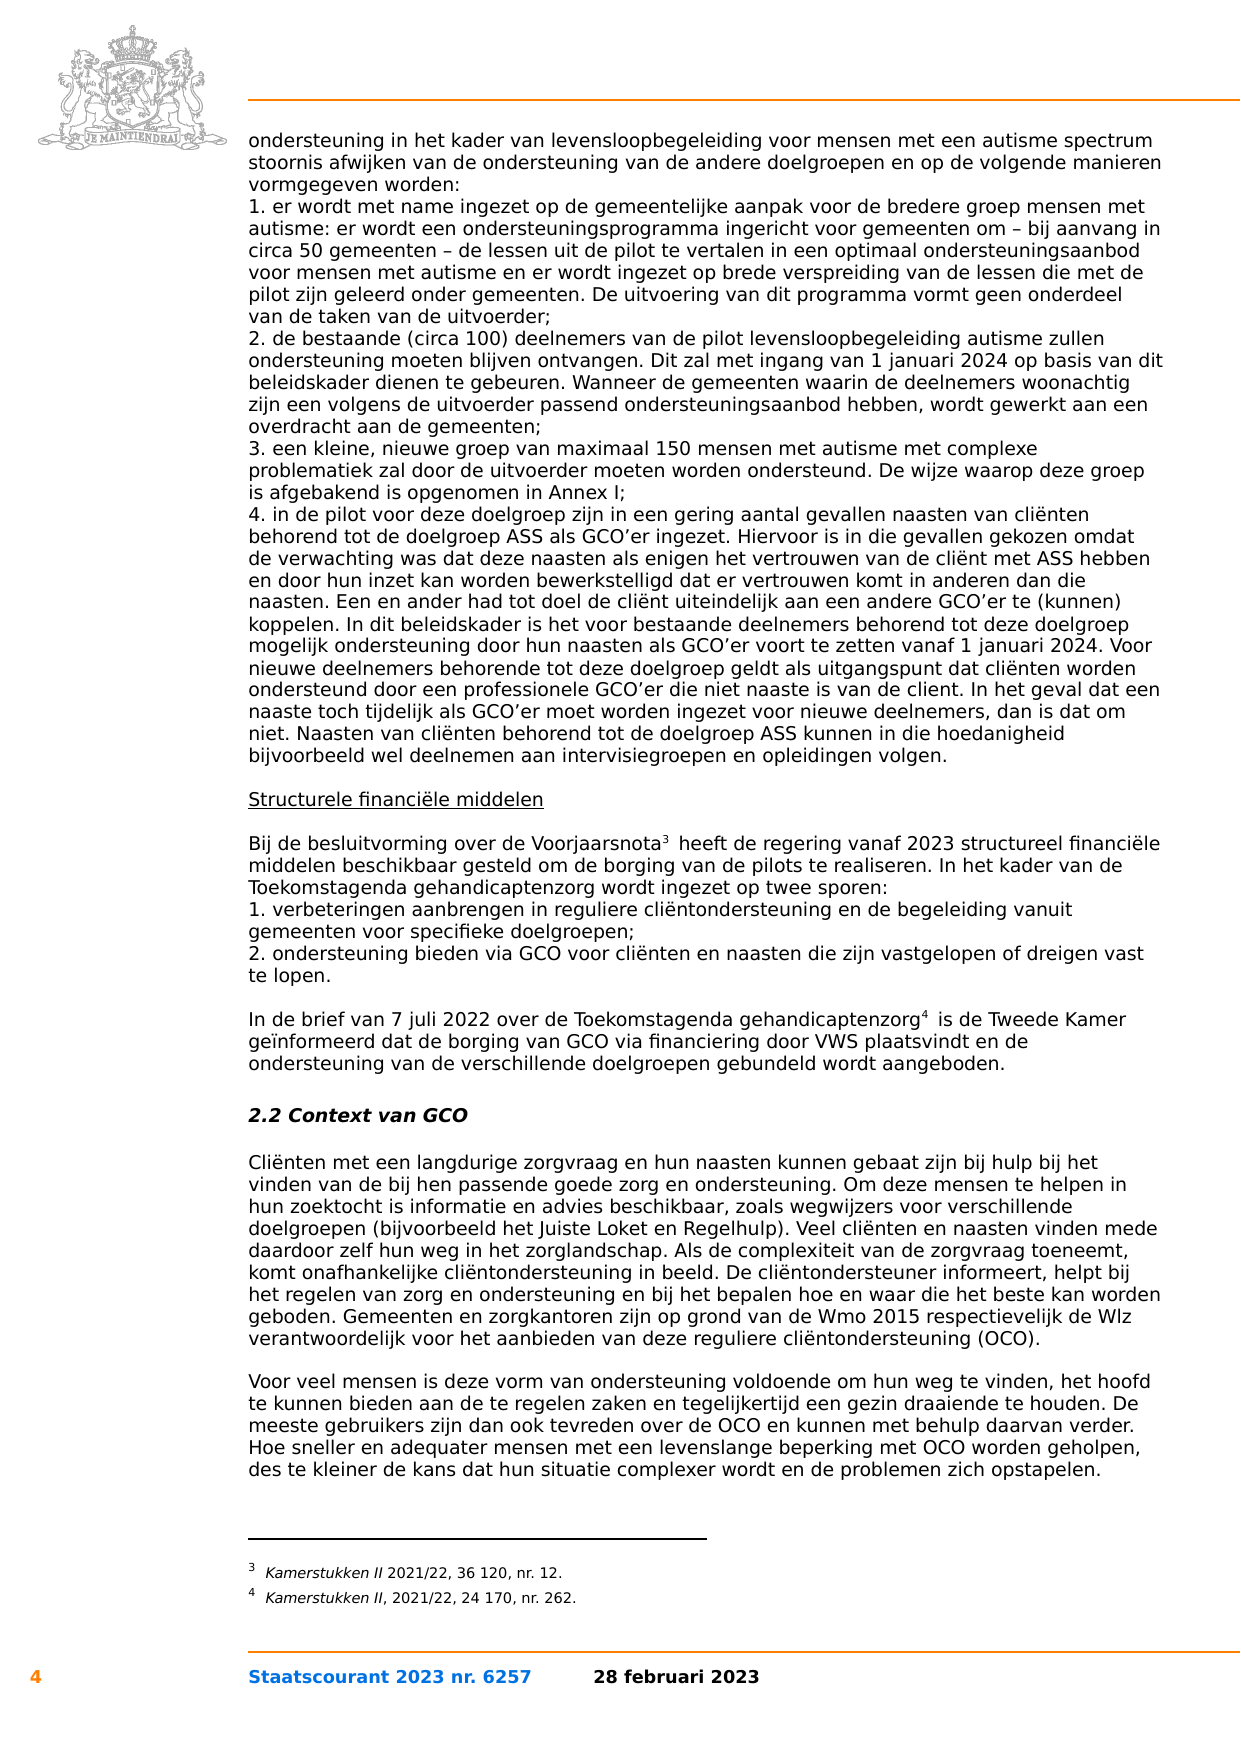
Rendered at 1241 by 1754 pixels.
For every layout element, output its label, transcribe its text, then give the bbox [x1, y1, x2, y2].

text 1. verbeteringen aanbrengen in reguliere cliëntondersteuning en de begeleiding vanuit gemeenten voor specifieke doelgroepen; [248, 899, 1163, 943]
text Kamerstukken II 2021/22, 36 120, nr. 12. [248, 1561, 1163, 1583]
text 4. in de pilot voor deze doelgroep zijn in een gering aantal gevallen naasten van cliënten behorend tot de doelgroep ASS als GCO’er ingezet. Hiervoor is in die gevallen gekozen omdat de verwachting was dat deze naasten als enigen het vertrouwen van de cliënt met ASS hebben en door hun inzet kan worden bewerkstelligd dat er vertrouwen komt in anderen dan die naasten. Een en ander had tot doel de cliënt uiteindelijk aan een andere GCO’er te (kunnen) koppelen. In dit beleidskader is het voor bestaande deelnemers behorend tot deze doelgroep mogelijk ondersteuning door hun naasten als GCO’er voort te zetten vanaf 1 januari 2024. Voor nieuwe deelnemers behorende tot deze doelgroep geldt als uitgangspunt dat cliënten worden ondersteund door een professionele GCO’er die niet naaste is van de client. In het geval dat een naaste toch tijdelijk als GCO’er moet worden ingezet voor nieuwe deelnemers, dan is dat om niet. Naasten van cliënten behorend tot de doelgroep ASS kunnen in die hoedanigheid bijvoorbeeld wel deelnemen aan intervisiegroepen en opleidingen volgen. [248, 503, 1163, 767]
subtitle 2.2 Context van GCO [248, 1105, 1163, 1127]
text Kamerstukken II, 2021/22, 24 170, nr. 262. [248, 1586, 1163, 1608]
text ondersteuning in het kader van levensloopbegeleiding voor mensen met een autisme spectrum stoornis afwijken van de ondersteuning van de andere doelgroepen en op de volgende manieren vormgegeven worden: [248, 130, 1163, 196]
text Cliënten met een langdurige zorgvraag en hun naasten kunnen gebaat zijn bij hulp bij het vinden van de bij hen passende goede zorg en ondersteuning. Om deze mensen te helpen in hun zoektocht is informatie en advies beschikbaar, zoals wegwijzers voor verschillende doelgroepen (bijvoorbeeld het Juiste Loket en Regelhulp). Veel cliënten en naasten vinden mede daardoor zelf hun weg in het zorglandschap. Als de complexiteit van de zorgvraag toeneemt, komt onafhankelijke cliëntondersteuning in beeld. De cliëntondersteuner informeert, helpt bij het regelen van zorg en ondersteuning en bij het bepalen hoe en waar die het beste kan worden geboden. Gemeenten en zorgkantoren zijn op grond van de Wmo 2015 respectievelijk de Wlz verantwoordelijk voor het aanbieden van deze reguliere cliëntondersteuning (OCO). [248, 1152, 1163, 1349]
picture [38, 25, 227, 150]
subtitle Structurele financiële middelen [248, 789, 1163, 811]
text Voor veel mensen is deze vorm van ondersteuning voldoende om hun weg te vinden, het hoofd te kunnen bieden aan de te regelen zaken en tegelijkertijd een gezin draaiende te houden. De meeste gebruikers zijn dan ook tevreden over de OCO en kunnen met behulp daarvan verder. Hoe sneller en adequater mensen met een levenslange beperking met OCO worden geholpen, des te kleiner de kans dat hun situatie complexer wordt en de problemen zich opstapelen. [248, 1371, 1163, 1481]
text 2. ondersteuning bieden via GCO voor cliënten en naasten die zijn vastgelopen of dreigen vast te lopen. [248, 943, 1163, 987]
text 3. een kleine, nieuwe groep van maximaal 150 mensen met autisme met complexe problematiek zal door de uitvoerder moeten worden ondersteund. De wijze waarop deze groep is afgebakend is opgenomen in Annex I; [248, 438, 1163, 503]
text 1. er wordt met name ingezet op de gemeentelijke aanpak voor de bredere groep mensen met autisme: er wordt een ondersteuningsprogramma ingericht voor gemeenten om – bij aanvang in circa 50 gemeenten – de lessen uit de pilot te vertalen in een optimaal ondersteuningsaanbod voor mensen met autisme en er wordt ingezet op brede verspreiding van de lessen die met de pilot zijn geleerd onder gemeenten. De uitvoering van dit programma vormt geen onderdeel van de taken van de uitvoerder; [248, 196, 1163, 328]
text In de brief van 7 juli 2022 over de Toekomstagenda gehandicaptenzorg is de Tweede Kamer geïnformeerd dat de borging van GCO via financiering door VWS plaatsvindt en de ondersteuning van de verschillende doelgroepen gebundeld wordt aangeboden. [248, 1009, 1163, 1075]
text Bij de besluitvorming over de Voorjaarsnota heeft de regering vanaf 2023 structureel financiële middelen beschikbaar gesteld om de borging van de pilots te realiseren. In het kader van de Toekomstagenda gehandicaptenzorg wordt ingezet op twee sporen: [248, 833, 1163, 899]
text 2. de bestaande (circa 100) deelnemers van de pilot levensloopbegeleiding autisme zullen ondersteuning moeten blijven ontvangen. Dit zal met ingang van 1 januari 2024 op basis van dit beleidskader dienen te gebeuren. Wanneer de gemeenten waarin de deelnemers woonachtig zijn een volgens de uitvoerder passend ondersteuningsaanbod hebben, wordt gewerkt aan een overdracht aan de gemeenten; [248, 328, 1163, 438]
